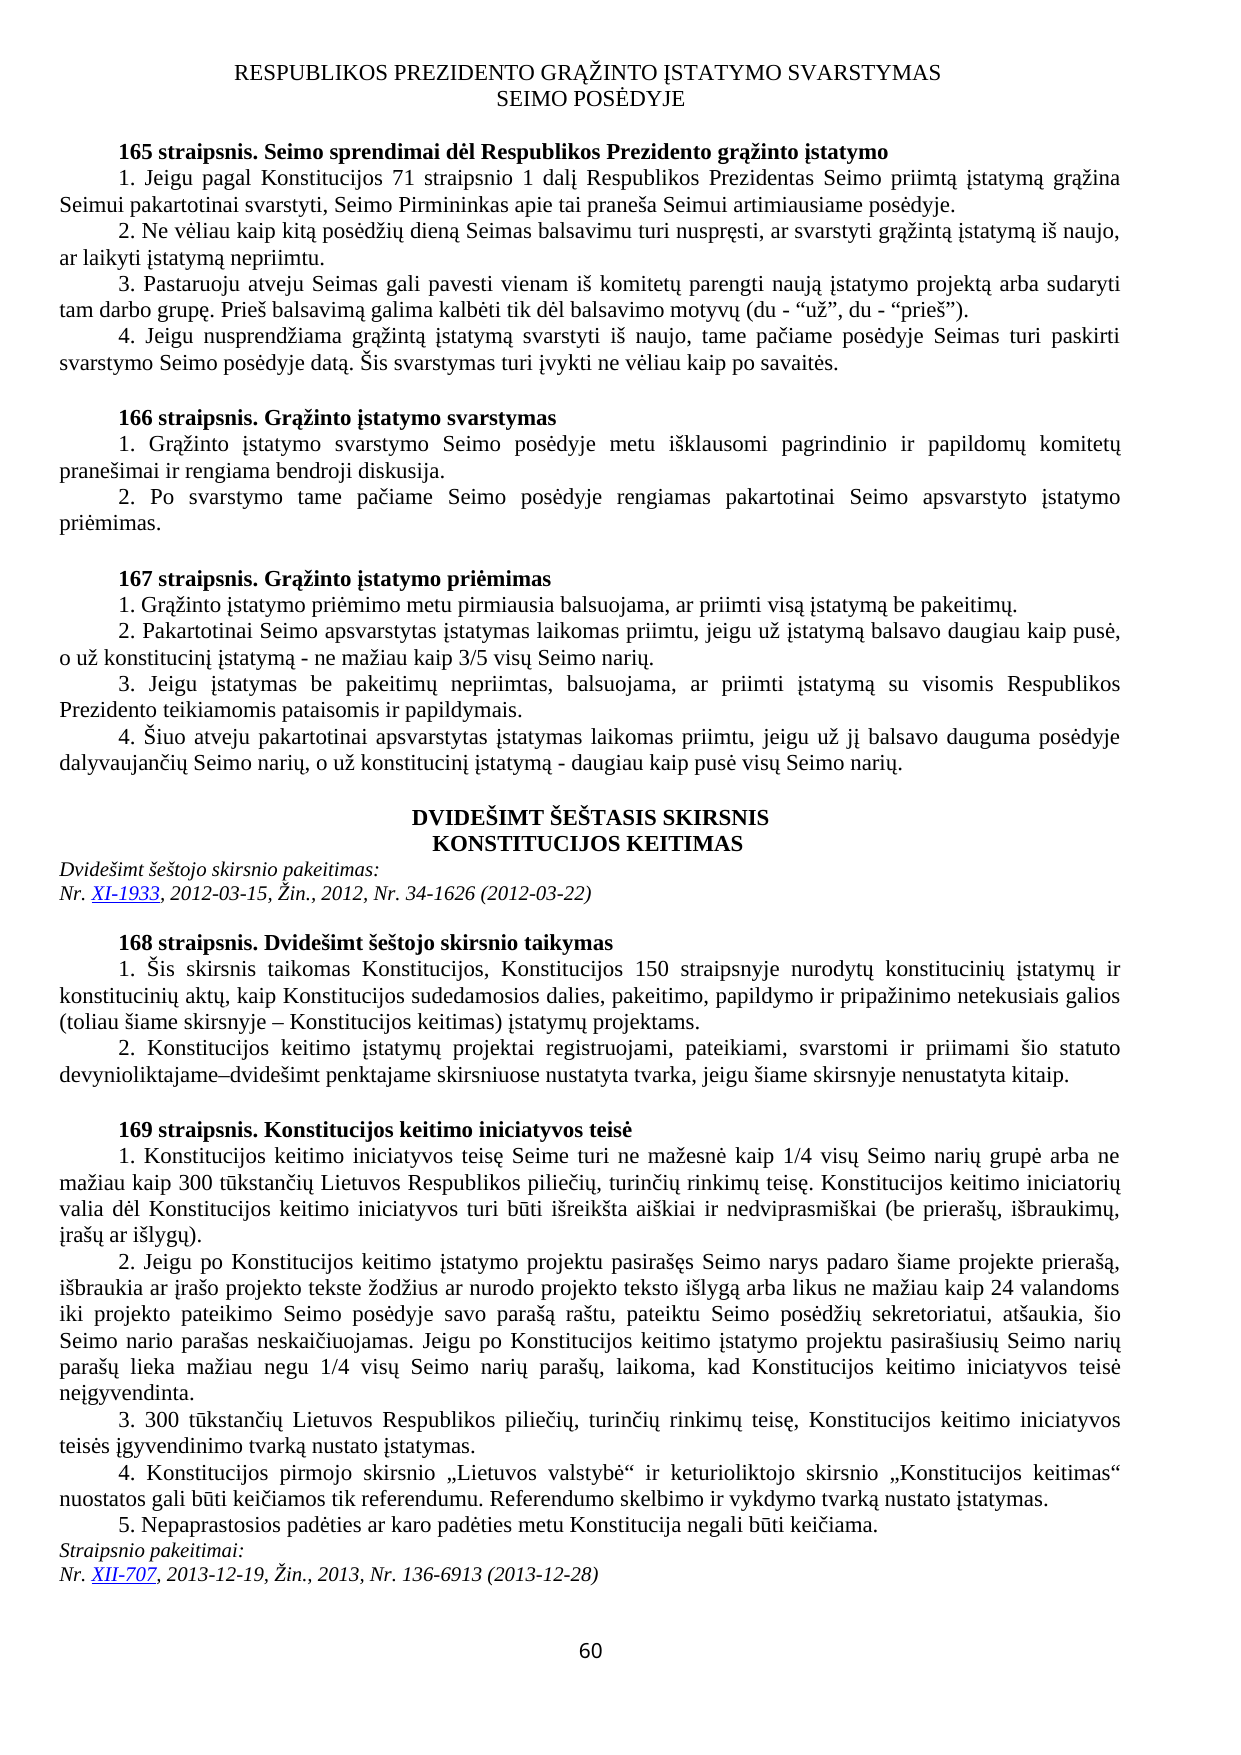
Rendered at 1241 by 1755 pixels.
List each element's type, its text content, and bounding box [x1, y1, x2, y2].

text 4. Jeigu nusprendžiama grąžintą įstatymą svarstyti iš naujo, tame pačiame posėdyje Seimas turi paskirti svarstymo Seimo posėdyje datą. Šis svarstymas turi įvykti ne vėliau kaip po savaitės. [59, 323, 1122, 375]
text 169 straipsnis. Konstitucijos keitimo iniciatyvos teisė [59, 1116, 1122, 1142]
text Nr. XI-1933, 2012-03-15, Žin., 2012, Nr. 34-1626 (2012-03-22) [59, 881, 1122, 905]
text 2. Jeigu po Konstitucijos keitimo įstatymo projektu pasirašęs Seimo narys padaro šiame projekte prierašą, išbraukia ar įrašo projekto tekste žodžius ar nurodo projekto teksto išlygą arba likus ne mažiau kaip 24 valandoms iki projekto pateikimo Seimo posėdyje savo parašą raštu, pateiktu Seimo posėdžių sekretoriatui, atšaukia, šio Seimo nario parašas neskaičiuojamas. Jeigu po Konstitucijos keitimo įstatymo projektu pasirašiusių Seimo narių parašų lieka mažiau negu 1/4 visų Seimo narių parašų, laikoma, kad Konstitucijos keitimo iniciatyvos teisė neįgyvendinta. [59, 1248, 1122, 1406]
text 167 straipsnis. Grąžinto įstatymo priėmimas [59, 564, 1122, 591]
text 4. Šiuo atveju pakartotinai apsvarstytas įstatymas laikomas priimtu, jeigu už jį balsavo dauguma posėdyje dalyvaujančių Seimo narių, o už konstitucinį įstatymą - daugiau kaip pusė visų Seimo narių. [59, 723, 1122, 775]
text Dvidešimt šeštojo skirsnio pakeitimas: [59, 857, 1122, 881]
text 165 straipsnis. Seimo sprendimai dėl Respublikos Prezidento grąžinto įstatymo [59, 138, 1122, 164]
text 2. Pakartotinai Seimo apsvarstytas įstatymas laikomas priimtu, jeigu už įstatymą balsavo daugiau kaip pusė, o už konstitucinį įstatymą - ne mažiau kaip 3/5 visų Seimo narių. [59, 617, 1122, 670]
text 1. Šis skirsnis taikomas Konstitucijos, Konstitucijos 150 straipsnyje nurodytų konstitucinių įstatymų ir konstitucinių aktų, kaip Konstitucijos sudedamosios dalies, pakeitimo, papildymo ir pripažinimo netekusiais galios (toliau šiame skirsnyje – Konstitucijos keitimas) įstatymų projektams. [59, 955, 1122, 1034]
text Nr. XII-707, 2013-12-19, Žin., 2013, Nr. 136-6913 (2013-12-28) [59, 1562, 1122, 1586]
text 2. Po svarstymo tame pačiame Seimo posėdyje rengiamas pakartotinai Seimo apsvarstyto įstatymo priėmimas. [59, 483, 1122, 536]
text RESPUBLIKOS PREZIDENTO GRĄŽINTO ĮSTATYMO SVARSTYMAS [59, 59, 1122, 85]
text 166 straipsnis. Grąžinto įstatymo svarstymas [59, 404, 1122, 430]
text 1. Grąžinto įstatymo svarstymo Seimo posėdyje metu išklausomi pagrindinio ir papildomų komitetų pranešimai ir rengiama bendroji diskusija. [59, 430, 1122, 483]
text SEIMO POSĖDYJE [59, 85, 1122, 112]
text 3. Pastaruoju atveju Seimas gali pavesti vienam iš komitetų parengti naują įstatymo projektą arba sudaryti tam darbo grupę. Prieš balsavimą galima kalbėti tik dėl balsavimo motyvų (du - “už”, du - “prieš”). [59, 270, 1122, 323]
text 5. Nepaprastosios padėties ar karo padėties metu Konstitucija negali būti keičiama. [59, 1511, 1122, 1538]
text KONSTITUCIJOS KEITIMAS [59, 831, 1122, 857]
text Straipsnio pakeitimai: [59, 1538, 1122, 1562]
text 1. Konstitucijos keitimo iniciatyvos teisę Seime turi ne mažesnė kaip 1/4 visų Seimo narių grupė arba ne mažiau kaip 300 tūkstančių Lietuvos Respublikos piliečių, turinčių rinkimų teisę. Konstitucijos keitimo iniciatorių valia dėl Konstitucijos keitimo iniciatyvos turi būti išreikšta aiškiai ir nedviprasmiškai (be prierašų, išbraukimų, įrašų ar išlygų). [59, 1142, 1122, 1248]
text 2. Ne vėliau kaip kitą posėdžių dieną Seimas balsavimu turi nuspręsti, ar svarstyti grąžintą įstatymą iš naujo, ar laikyti įstatymą nepriimtu. [59, 217, 1122, 270]
text 4. Konstitucijos pirmojo skirsnio „Lietuvos valstybė“ ir keturioliktojo skirsnio „Konstitucijos keitimas“ nuostatos gali būti keičiamos tik referendumu. Referendumo skelbimo ir vykdymo tvarką nustato įstatymas. [59, 1458, 1122, 1511]
text 3. Jeigu įstatymas be pakeitimų nepriimtas, balsuojama, ar priimti įstatymą su visomis Respublikos Prezidento teikiamomis pataisomis ir papildymais. [59, 670, 1122, 723]
text 168 straipsnis. Dvidešimt šeštojo skirsnio taikymas [59, 929, 1122, 955]
text 1. Jeigu pagal Konstitucijos 71 straipsnio 1 dalį Respublikos Prezidentas Seimo priimtą įstatymą grąžina Seimui pakartotinai svarstyti, Seimo Pirmininkas apie tai praneša Seimui artimiausiame posėdyje. [59, 164, 1122, 217]
text 3. 300 tūkstančių Lietuvos Respublikos piliečių, turinčių rinkimų teisę, Konstitucijos keitimo iniciatyvos teisės įgyvendinimo tvarką nustato įstatymas. [59, 1406, 1122, 1458]
text 2. Konstitucijos keitimo įstatymų projektai registruojami, pateikiami, svarstomi ir priimami šio statuto devynioliktajame–dvidešimt penktajame skirsniuose nustatyta tvarka, jeigu šiame skirsnyje nenustatyta kitaip. [59, 1034, 1122, 1087]
text 1. Grąžinto įstatymo priėmimo metu pirmiausia balsuojama, ar priimti visą įstatymą be pakeitimų. [59, 591, 1122, 617]
text DVIDEŠIMT ŠEŠTASIS SKIRSNIS [59, 804, 1122, 831]
